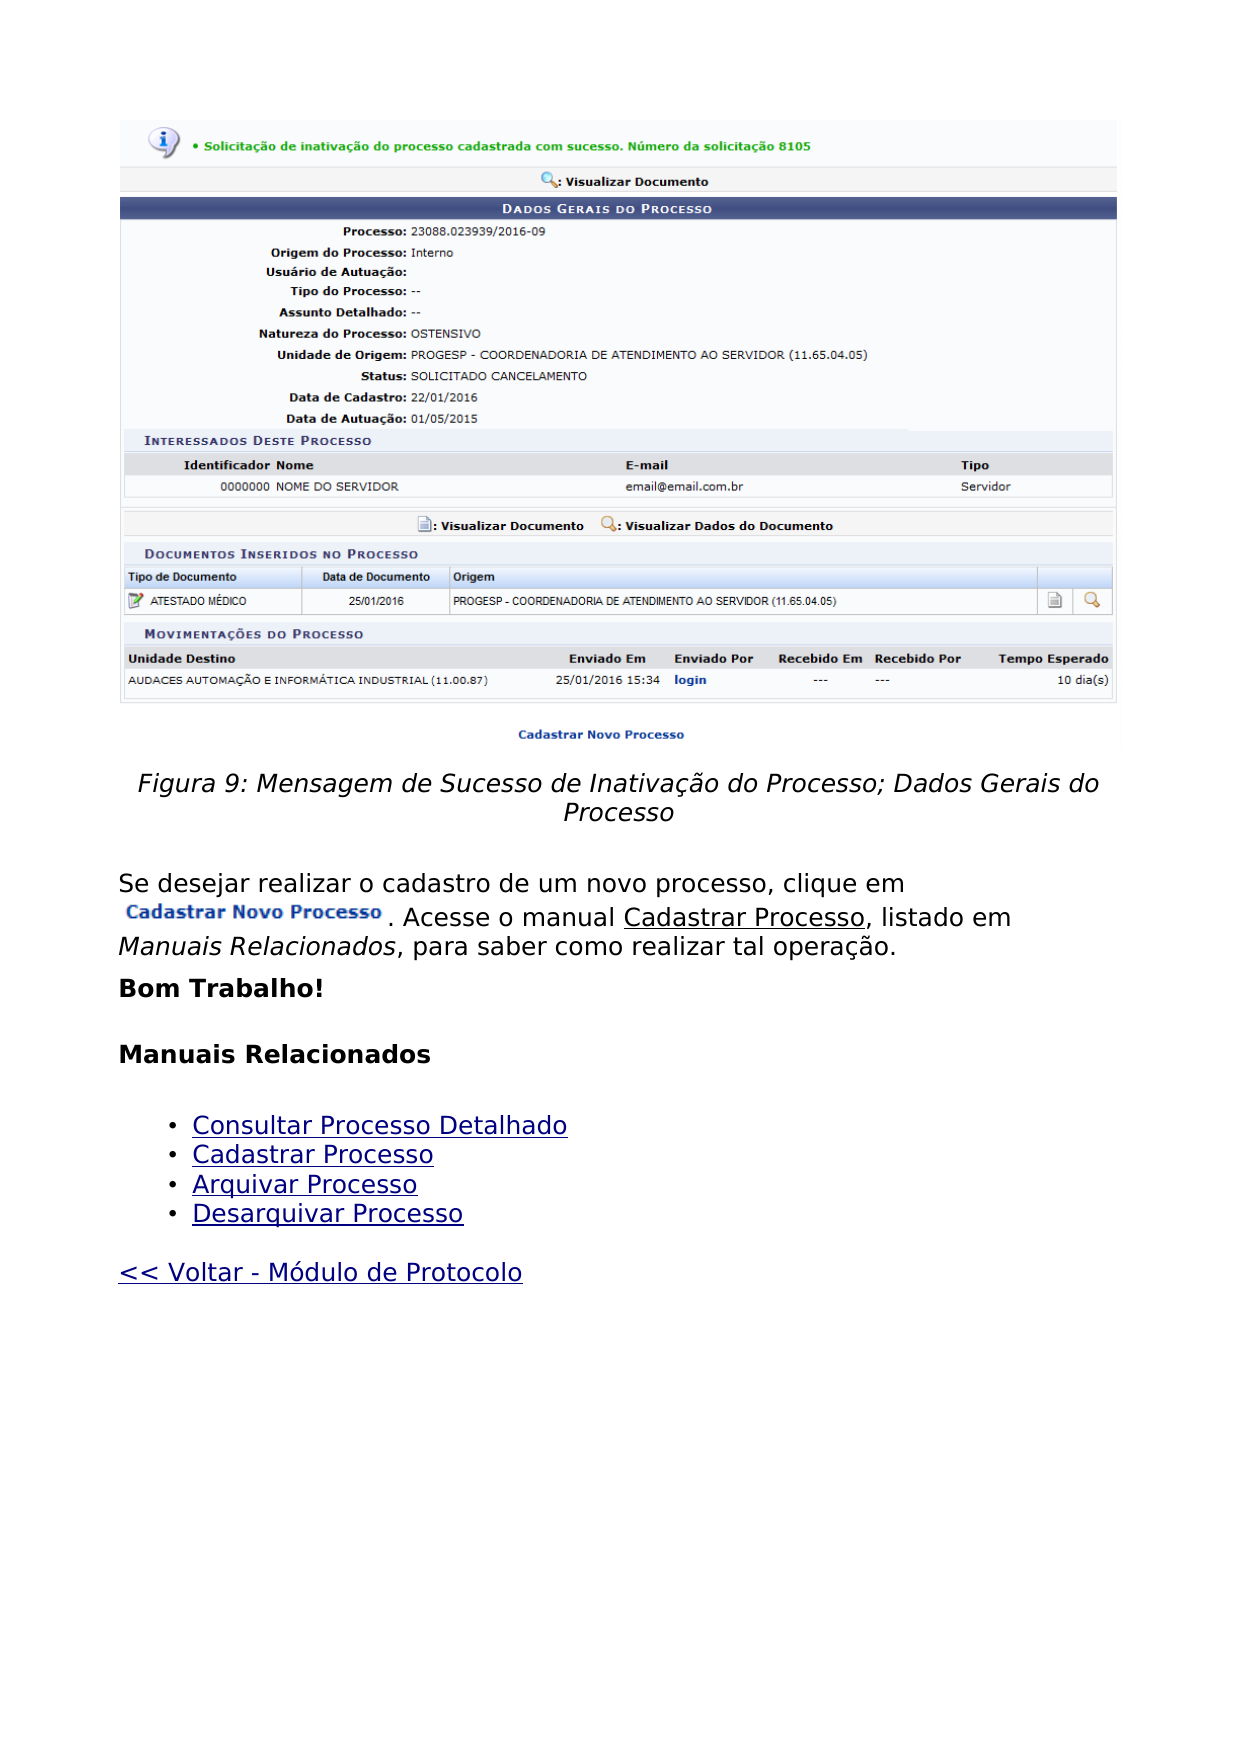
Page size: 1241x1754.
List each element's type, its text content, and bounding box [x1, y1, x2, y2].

list Desarquivar Processo [177, 1199, 1122, 1228]
picture [118, 898, 387, 927]
list Consultar Processo Detalhado [177, 1112, 1122, 1141]
list Arquivar Processo [177, 1170, 1122, 1199]
picture [118, 118, 1123, 769]
list Cadastrar Processo [177, 1141, 1122, 1170]
text << Voltar - Módulo de Protocolo [118, 1258, 1122, 1287]
text Figura 9: Mensagem de Sucesso de Inativação do Processo; Dados Gerais do Processo [118, 769, 1122, 827]
text Se desejar realizar o cadastro de um novo processo, clique em . Acesse o manual Cadastrar Processo, listado em Manuais Relacionados, para saber como realizar tal operação. [118, 869, 1122, 961]
text Bom Trabalho! [118, 974, 1122, 1003]
subtitle Manuais Relacionados [118, 1040, 1122, 1069]
